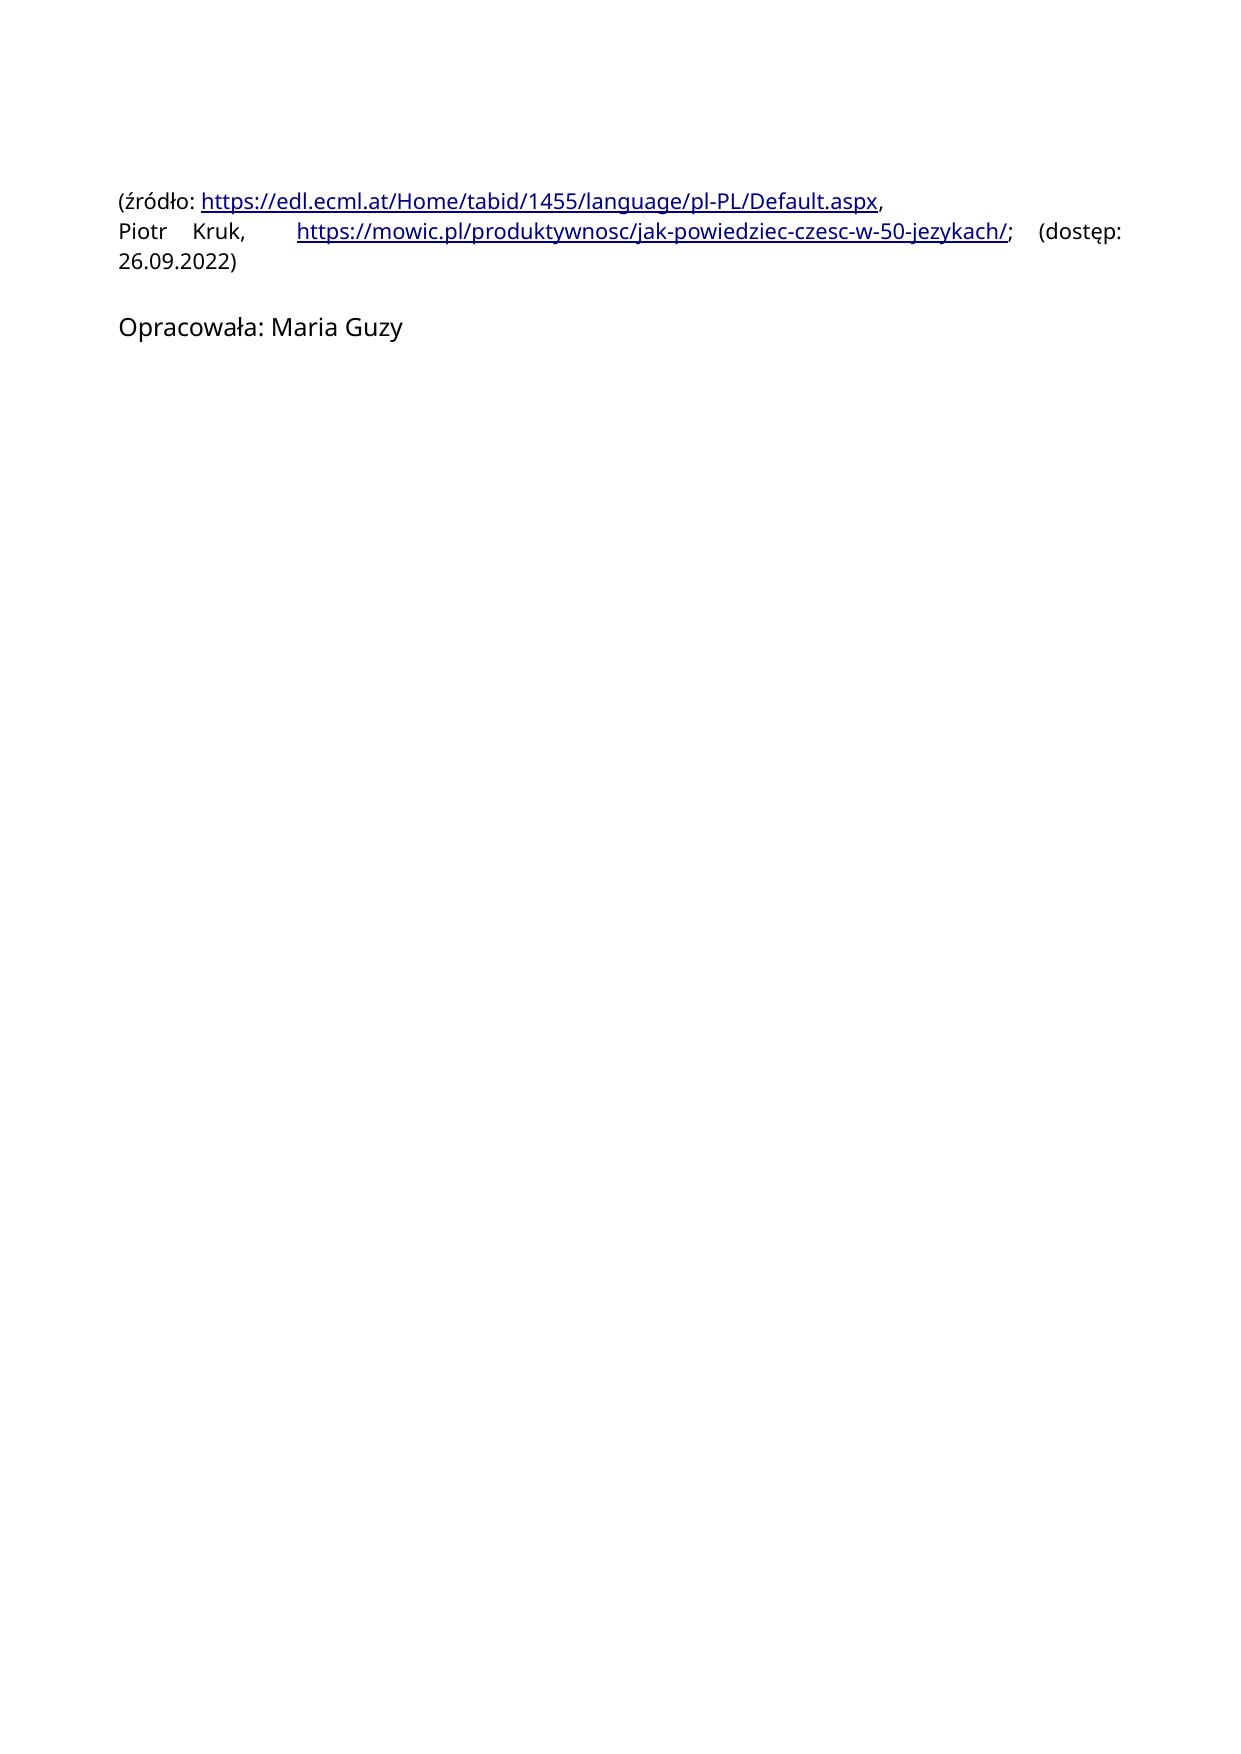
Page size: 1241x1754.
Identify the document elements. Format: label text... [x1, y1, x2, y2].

text Opracowała: Maria Guzy [118, 310, 1122, 344]
text Piotr Kruk, https://mowic.pl/produktywnosc/jak-powiedziec-czesc-w-50-jezykach/; (dostęp: 26.09.2022) [118, 216, 1122, 276]
text (źródło: https://edl.ecml.at/Home/tabid/1455/language/pl-PL/Default.aspx, [118, 186, 1122, 216]
